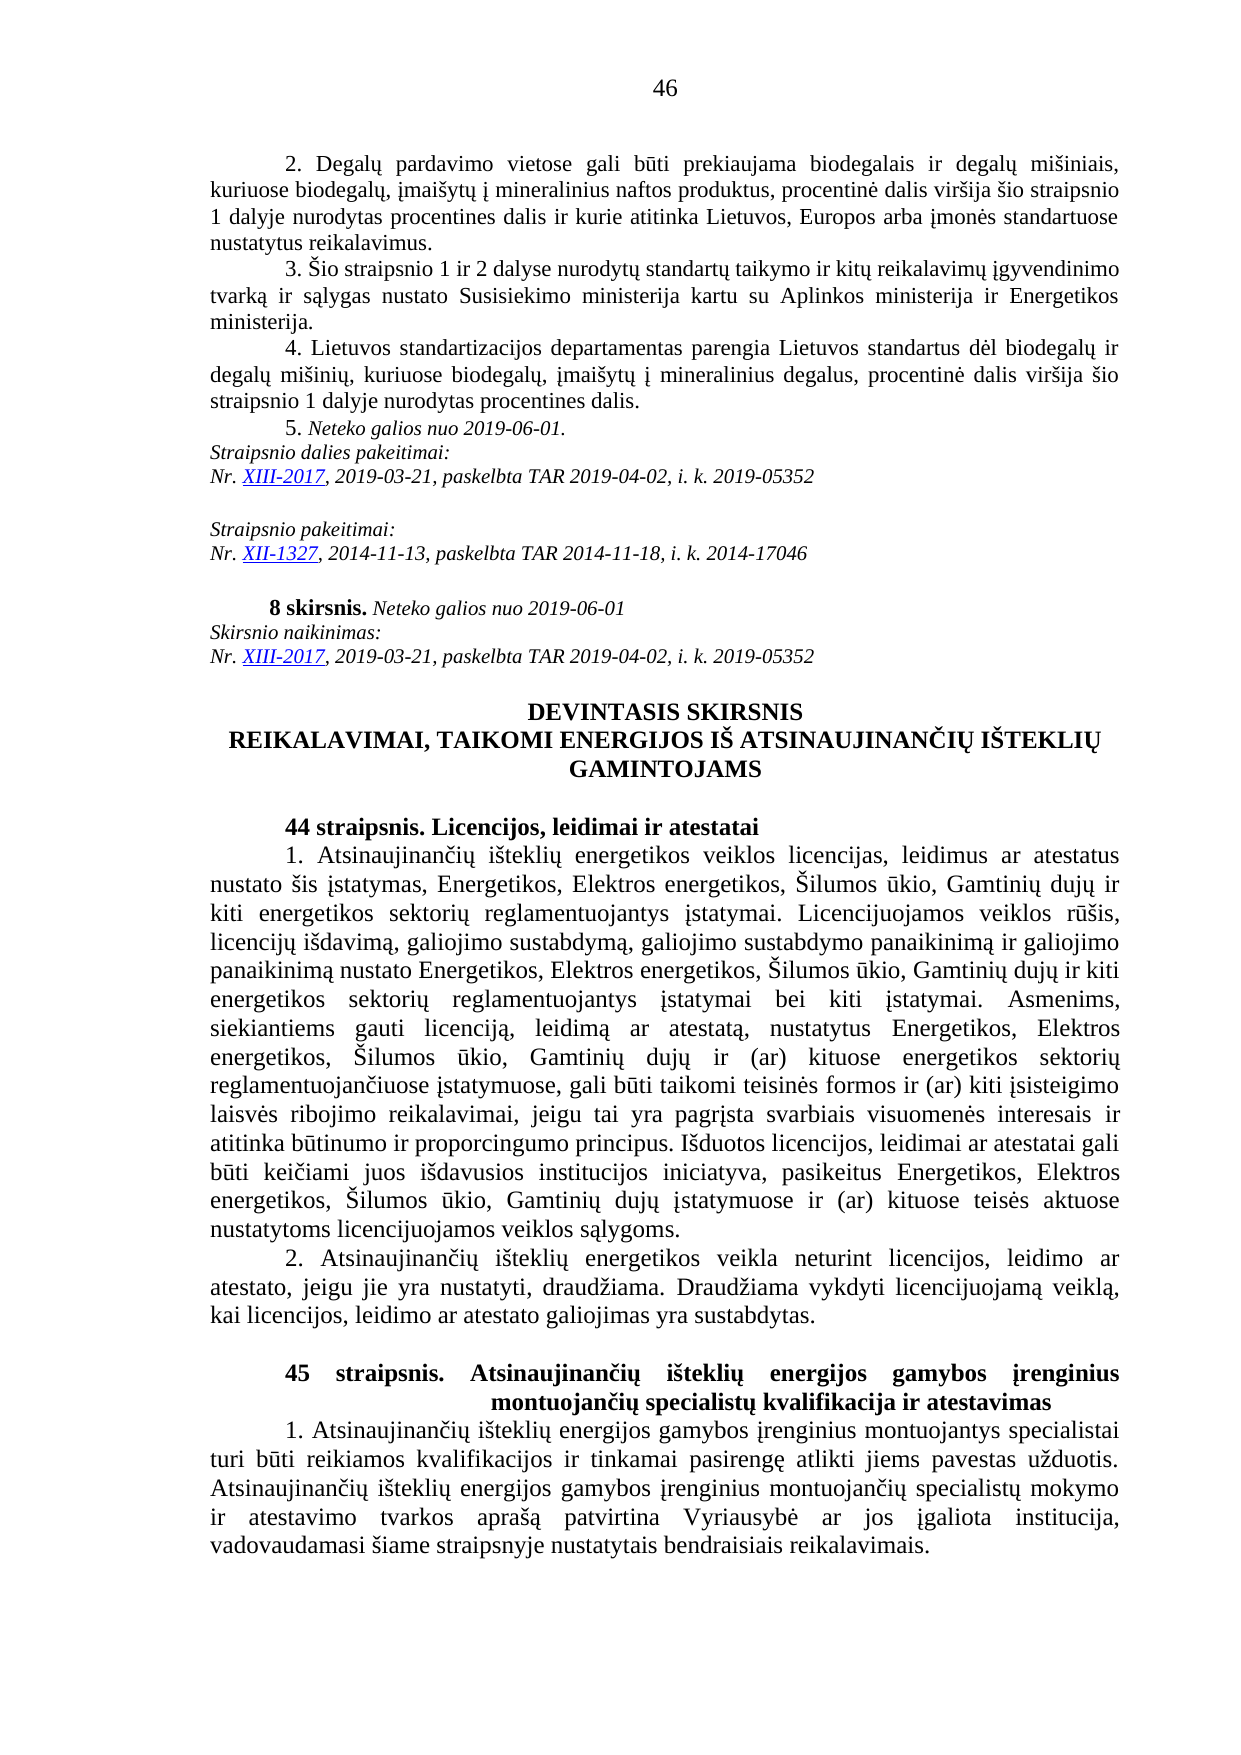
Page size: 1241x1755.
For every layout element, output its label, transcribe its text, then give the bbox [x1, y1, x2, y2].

text Skirsnio naikinimas: [210, 620, 1120, 644]
text Nr. XIII-2017, 2019-03-21, paskelbta TAR 2019-04-02, i. k. 2019-05352 [210, 644, 1120, 668]
text Nr. XIII-2017, 2019-03-21, paskelbta TAR 2019-04-02, i. k. 2019-05352 [210, 464, 1120, 488]
text 1. Atsinaujinančių išteklių energijos gamybos įrenginius montuojantys specialistai turi būti reikiamos kvalifikacijos ir tinkamai pasirengę atlikti jiems pavestas užduotis. Atsinaujinančių išteklių energijos gamybos įrenginius montuojančių specialistų mokymo ir atestavimo tvarkos aprašą patvirtina Vyriausybė ar jos įgaliota institucija, vadovaudamasi šiame straipsnyje nustatytais bendraisiais reikalavimais. [210, 1416, 1120, 1559]
text DEVINTASIS SKIRSNIS [210, 697, 1120, 726]
text 4. Lietuvos standartizacijos departamentas parengia Lietuvos standartus dėl biodegalų ir degalų mišinių, kuriuose biodegalų, įmaišytų į mineralinius degalus, procentinė dalis viršija šio straipsnio 1 dalyje nurodytas procentines dalis. [210, 334, 1120, 413]
text REIKALAVIMAI, TAIKOMI energijOS IŠ atsinaujinančių išteklių GAMINTOJAMS [210, 726, 1120, 783]
text 2. Atsinaujinančių išteklių energetikos veikla neturint licencijos, leidimo ar atestato, jeigu jie yra nustatyti, draudžiama. Draudžiama vykdyti licencijuojamą veiklą, kai licencijos, leidimo ar atestato galiojimas yra sustabdytas. [210, 1243, 1120, 1329]
text Straipsnio pakeitimai: [210, 517, 1120, 541]
text Nr. XII-1327, 2014-11-13, paskelbta TAR 2014-11-18, i. k. 2014-17046 [210, 541, 1120, 565]
text Straipsnio dalies pakeitimai: [210, 440, 1120, 464]
text 45 straipsnis. Atsinaujinančių išteklių energijos gamybos įrenginius montuojančių specialistų kvalifikacija ir atestavimas [285, 1358, 1120, 1416]
text 5. Neteko galios nuo 2019-06-01. [210, 413, 1120, 440]
text 8 skirsnis. Neteko galios nuo 2019-06-01 [210, 594, 1120, 620]
text 44 straipsnis. Licencijos, leidimai ir atestatai [210, 812, 1120, 841]
text 2. Degalų pardavimo vietose gali būti prekiaujama biodegalais ir degalų mišiniais, kuriuose biodegalų, įmaišytų į mineralinius naftos produktus, procentinė dalis viršija šio straipsnio 1 dalyje nurodytas procentines dalis ir kurie atitinka Lietuvos, Europos arba įmonės standartuose nustatytus reikalavimus. [210, 150, 1120, 255]
text 3. Šio straipsnio 1 ir 2 dalyse nurodytų standartų taikymo ir kitų reikalavimų įgyvendinimo tvarką ir sąlygas nustato Susisiekimo ministerija kartu su Aplinkos ministerija ir Energetikos ministerija. [210, 255, 1120, 334]
text 1. Atsinaujinančių išteklių energetikos veiklos licencijas, leidimus ar atestatus nustato šis įstatymas, Energetikos, Elektros energetikos, Šilumos ūkio, Gamtinių dujų ir kiti energetikos sektorių reglamentuojantys įstatymai. Licencijuojamos veiklos rūšis, licencijų išdavimą, galiojimo sustabdymą, galiojimo sustabdymo panaikinimą ir galiojimo panaikinimą nustato Energetikos, Elektros energetikos, Šilumos ūkio, Gamtinių dujų ir kiti energetikos sektorių reglamentuojantys įstatymai bei kiti įstatymai. Asmenims, siekiantiems gauti licenciją, leidimą ar atestatą, nustatytus Energetikos, Elektros energetikos, Šilumos ūkio, Gamtinių dujų ir (ar) kituose energetikos sektorių reglamentuojančiuose įstatymuose, gali būti taikomi teisinės formos ir (ar) kiti įsisteigimo laisvės ribojimo reikalavimai, jeigu tai yra pagrįsta svarbiais visuomenės interesais ir atitinka būtinumo ir proporcingumo principus. Išduotos licencijos, leidimai ar atestatai gali būti keičiami juos išdavusios institucijos iniciatyva, pasikeitus Energetikos, Elektros energetikos, Šilumos ūkio, Gamtinių dujų įstatymuose ir (ar) kituose teisės aktuose nustatytoms licencijuojamos veiklos sąlygoms. [210, 841, 1120, 1243]
